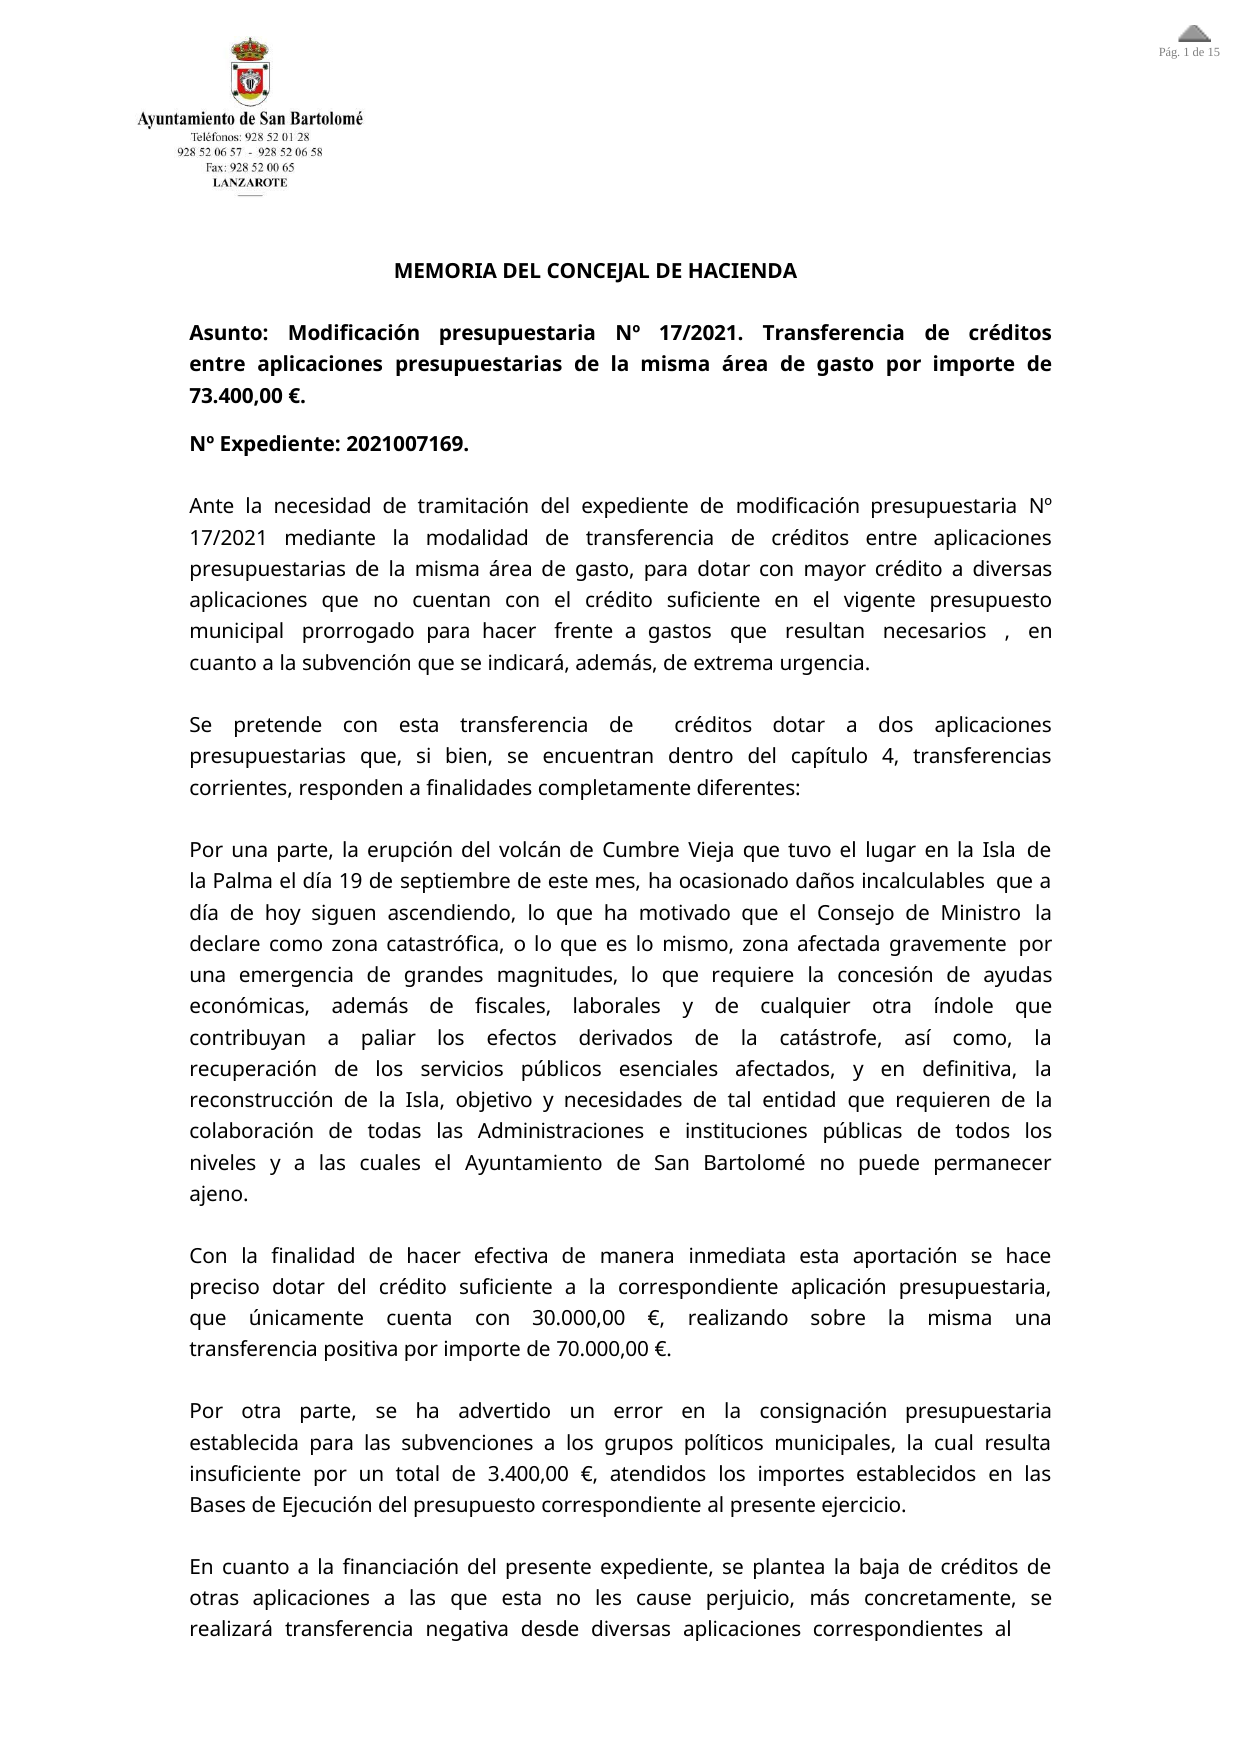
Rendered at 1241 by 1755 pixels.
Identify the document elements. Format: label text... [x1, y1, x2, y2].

text Se pretende con esta transferencia de créditos dotar a dos aplicaciones presupuestarias que, si bien, se encuentran dentro del capítulo 4, transferencias corrientes, responden a finalidades completamente diferentes: [189, 710, 1052, 801]
text Ante la necesidad de tramitación del expediente de modificación presupuestaria Nº 17/2021 mediante la modalidad de transferencia de créditos entre aplicaciones presupuestarias de la misma área de gasto, para dotar con mayor crédito a diversas aplicaciones que no cuentan con el crédito suficiente en el vigente presupuesto municipal prorrogado para hacer frente a gastos que resultan necesarios , en cuanto a la subvención que se indicará, además, de extrema urgencia. [189, 491, 1052, 676]
text Por una parte, la erupción del volcán de Cumbre Vieja que tuvo el lugar en la Isla de la Palma el día 19 de septiembre de este mes, ha ocasionado daños incalculables que a día de hoy siguen ascendiendo, lo que ha motivado que el Consejo de Ministro la declare como zona catastrófica, o lo que es lo mismo, zona afectada gravemente por una emergencia de grandes magnitudes, lo que requiere la concesión de ayudas económicas, además de fiscales, laborales y de cualquier otra índole que contribuyan a paliar los efectos derivados de la catástrofe, así como, la recuperación de los servicios públicos esenciales afectados, y en definitiva, la reconstrucción de la Isla, objetivo y necesidades de tal entidad que requieren de la colaboración de todas las Administraciones e instituciones públicas de todos los niveles y a las cuales el Ayuntamiento de San Bartolomé no puede permanecer ajeno. [189, 835, 1052, 1207]
picture [1177, 25, 1211, 42]
text Por otra parte, se ha advertido un error en la consignación presupuestaria establecida para las subvenciones a los grupos políticos municipales, la cual resulta insuficiente por un total de 3.400,00 €, atendidos los importes establecidos en las Bases de Ejecución del presupuesto correspondiente al presente ejercicio. [189, 1396, 1052, 1518]
text Con la finalidad de hacer efectiva de manera inmediata esta aportación se hace preciso dotar del crédito suficiente a la correspondiente aplicación presupuestaria, que únicamente cuenta con 30.000,00 €, realizando sobre la misma una transferencia positiva por importe de 70.000,00 €. [189, 1241, 1052, 1363]
text Nº Expediente: 2021007169. [189, 429, 1232, 458]
text MEMORIA DEL CONCEJAL DE HACIENDA [393, 256, 1232, 284]
text En cuanto a la financiación del presente expediente, se plantea la baja de créditos de otras aplicaciones a las que esta no les cause perjuicio, más concretamente, se realizará transferencia negativa desde diversas aplicaciones correspondientes al [189, 1552, 1052, 1643]
text Asunto: Modificación presupuestaria Nº 17/2021. Transferencia de créditos entre aplicaciones presupuestarias de la misma área de gasto por importe de 73.400,00 €. [189, 318, 1053, 409]
picture [135, 36, 366, 198]
